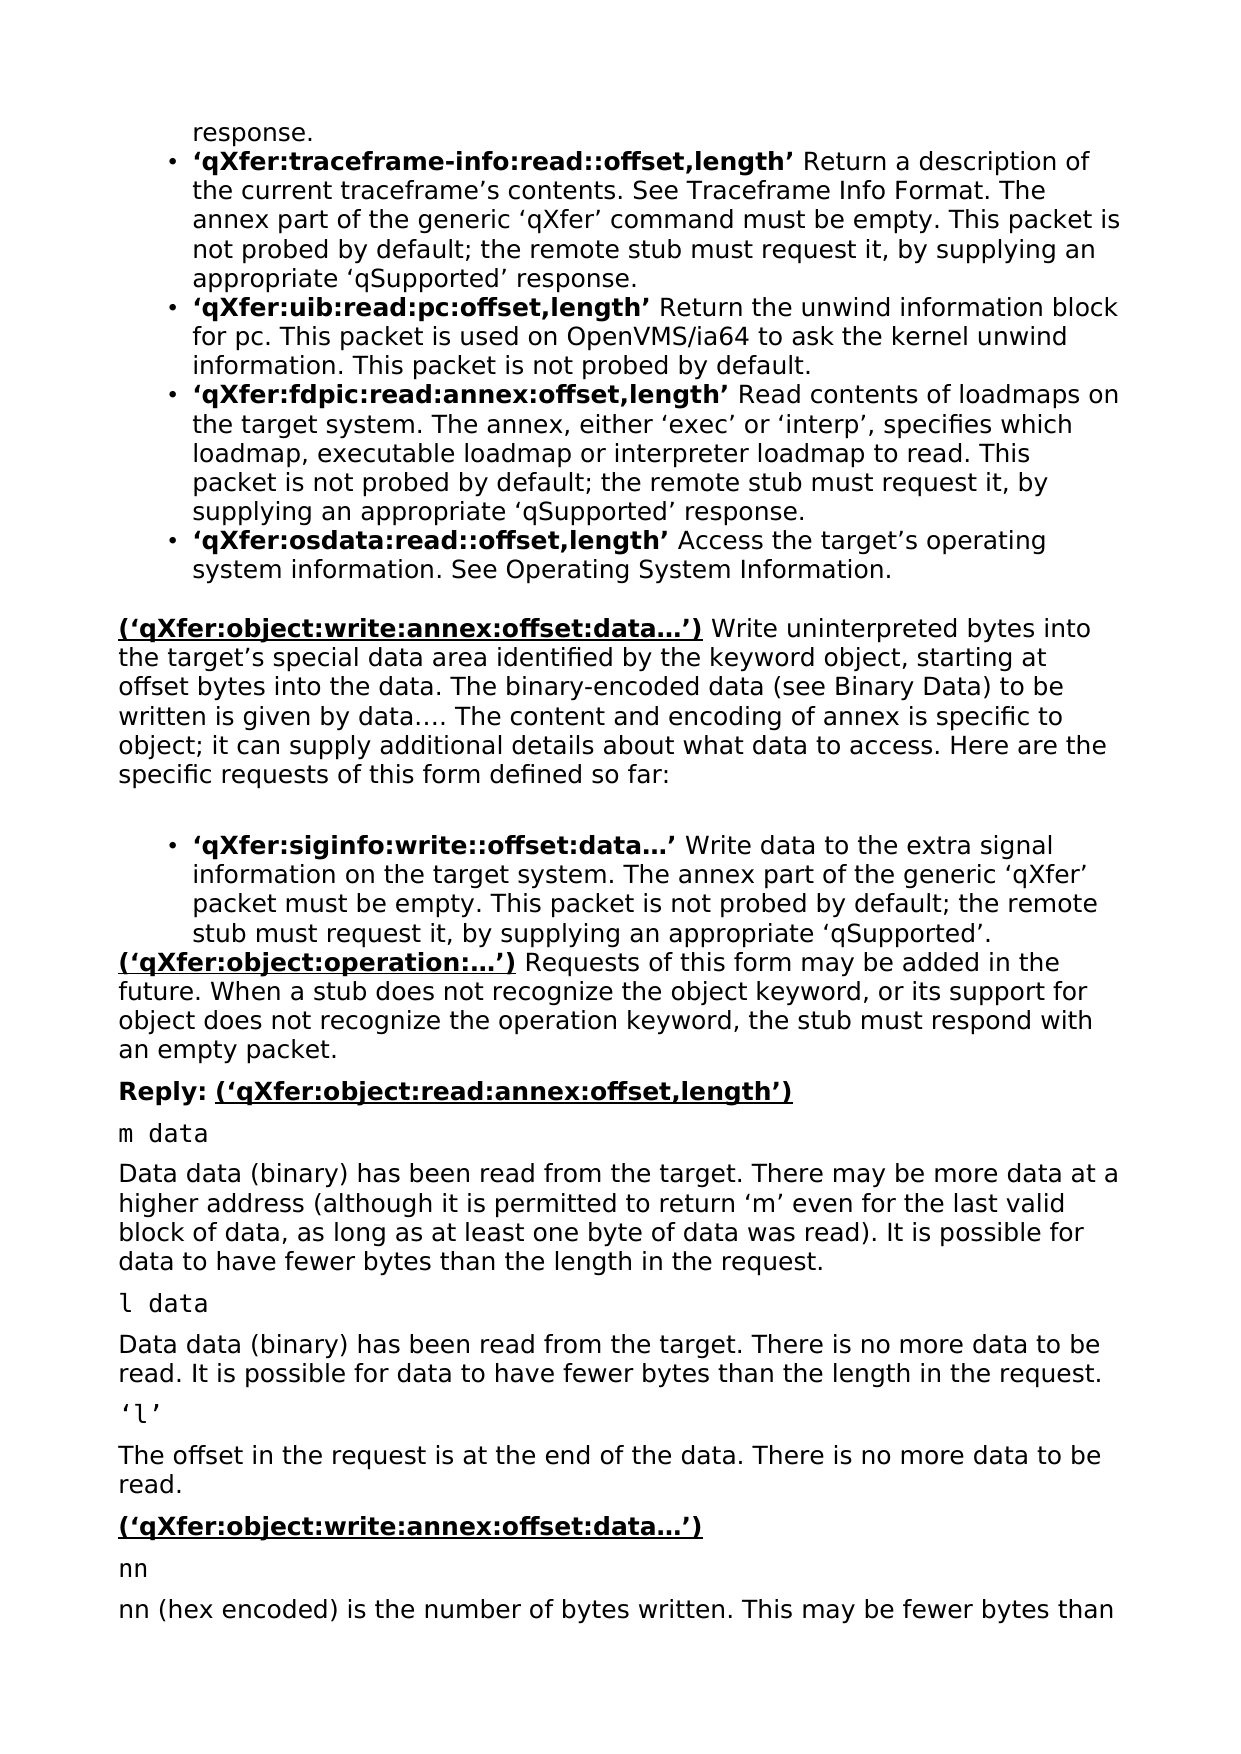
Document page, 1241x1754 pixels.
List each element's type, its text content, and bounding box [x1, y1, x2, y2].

list ‘qXfer:osdata:read::offset,length’ Access the target’s operating system information. See Operating System Information. [177, 526, 1122, 585]
text Reply: (‘qXfer:object:read:annex:offset,length’) [118, 1077, 1122, 1106]
list ‘qXfer:uib:read:pc:offset,length’ Return the unwind information block for pc. This packet is used on OpenVMS/ia64 to ask the kernel unwind information. This packet is not probed by default. [177, 293, 1122, 381]
text (‘qXfer:object:write:annex:offset:data…’) Write uninterpreted bytes into the target’s special data area identified by the keyword object, starting at offset bytes into the data. The binary-encoded data (see Binary Data) to be written is given by data…. The content and encoding of annex is specific to object; it can supply additional details about what data to access. Here are the specific requests of this form defined so far: [118, 614, 1122, 789]
list ‘qXfer:siginfo:write::offset:data…’ Write data to the extra signal information on the target system. The annex part of the generic ‘qXfer’ packet must be empty. This packet is not probed by default; the remote stub must request it, by supplying an appropriate ‘qSupported’. [177, 831, 1122, 948]
text m data [118, 1119, 1122, 1148]
text nn (hex encoded) is the number of bytes written. This may be fewer bytes than [118, 1595, 1122, 1624]
text (‘qXfer:object:operation:…’) Requests of this form may be added in the future. When a stub does not recognize the object keyword, or its support for object does not recognize the operation keyword, the stub must respond with an empty packet. [118, 948, 1122, 1064]
text ‘l’ [118, 1401, 1122, 1430]
list ‘qXfer:fdpic:read:annex:offset,length’ Read contents of loadmaps on the target system. The annex, either ‘exec’ or ‘interp’, specifies which loadmap, executable loadmap or interpreter loadmap to read. This packet is not probed by default; the remote stub must request it, by supplying an appropriate ‘qSupported’ response. [177, 381, 1122, 526]
text (‘qXfer:object:write:annex:offset:data…’) [118, 1512, 1122, 1542]
list response. [177, 118, 1122, 147]
list ‘qXfer:traceframe-info:read::offset,length’ Return a description of the current traceframe’s contents. See Traceframe Info Format. The annex part of the generic ‘qXfer’ command must be empty. This packet is not probed by default; the remote stub must request it, by supplying an appropriate ‘qSupported’ response. [177, 147, 1122, 293]
text nn [118, 1554, 1122, 1583]
text The offset in the request is at the end of the data. There is no more data to be read. [118, 1442, 1122, 1500]
text Data data (binary) has been read from the target. There is no more data to be read. It is possible for data to have fewer bytes than the length in the request. [118, 1330, 1122, 1388]
text Data data (binary) has been read from the target. There may be more data at a higher address (although it is permitted to return ‘m’ even for the last valid block of data, as long as at least one byte of data was read). It is possible for data to have fewer bytes than the length in the request. [118, 1160, 1122, 1276]
text l data [118, 1289, 1122, 1318]
